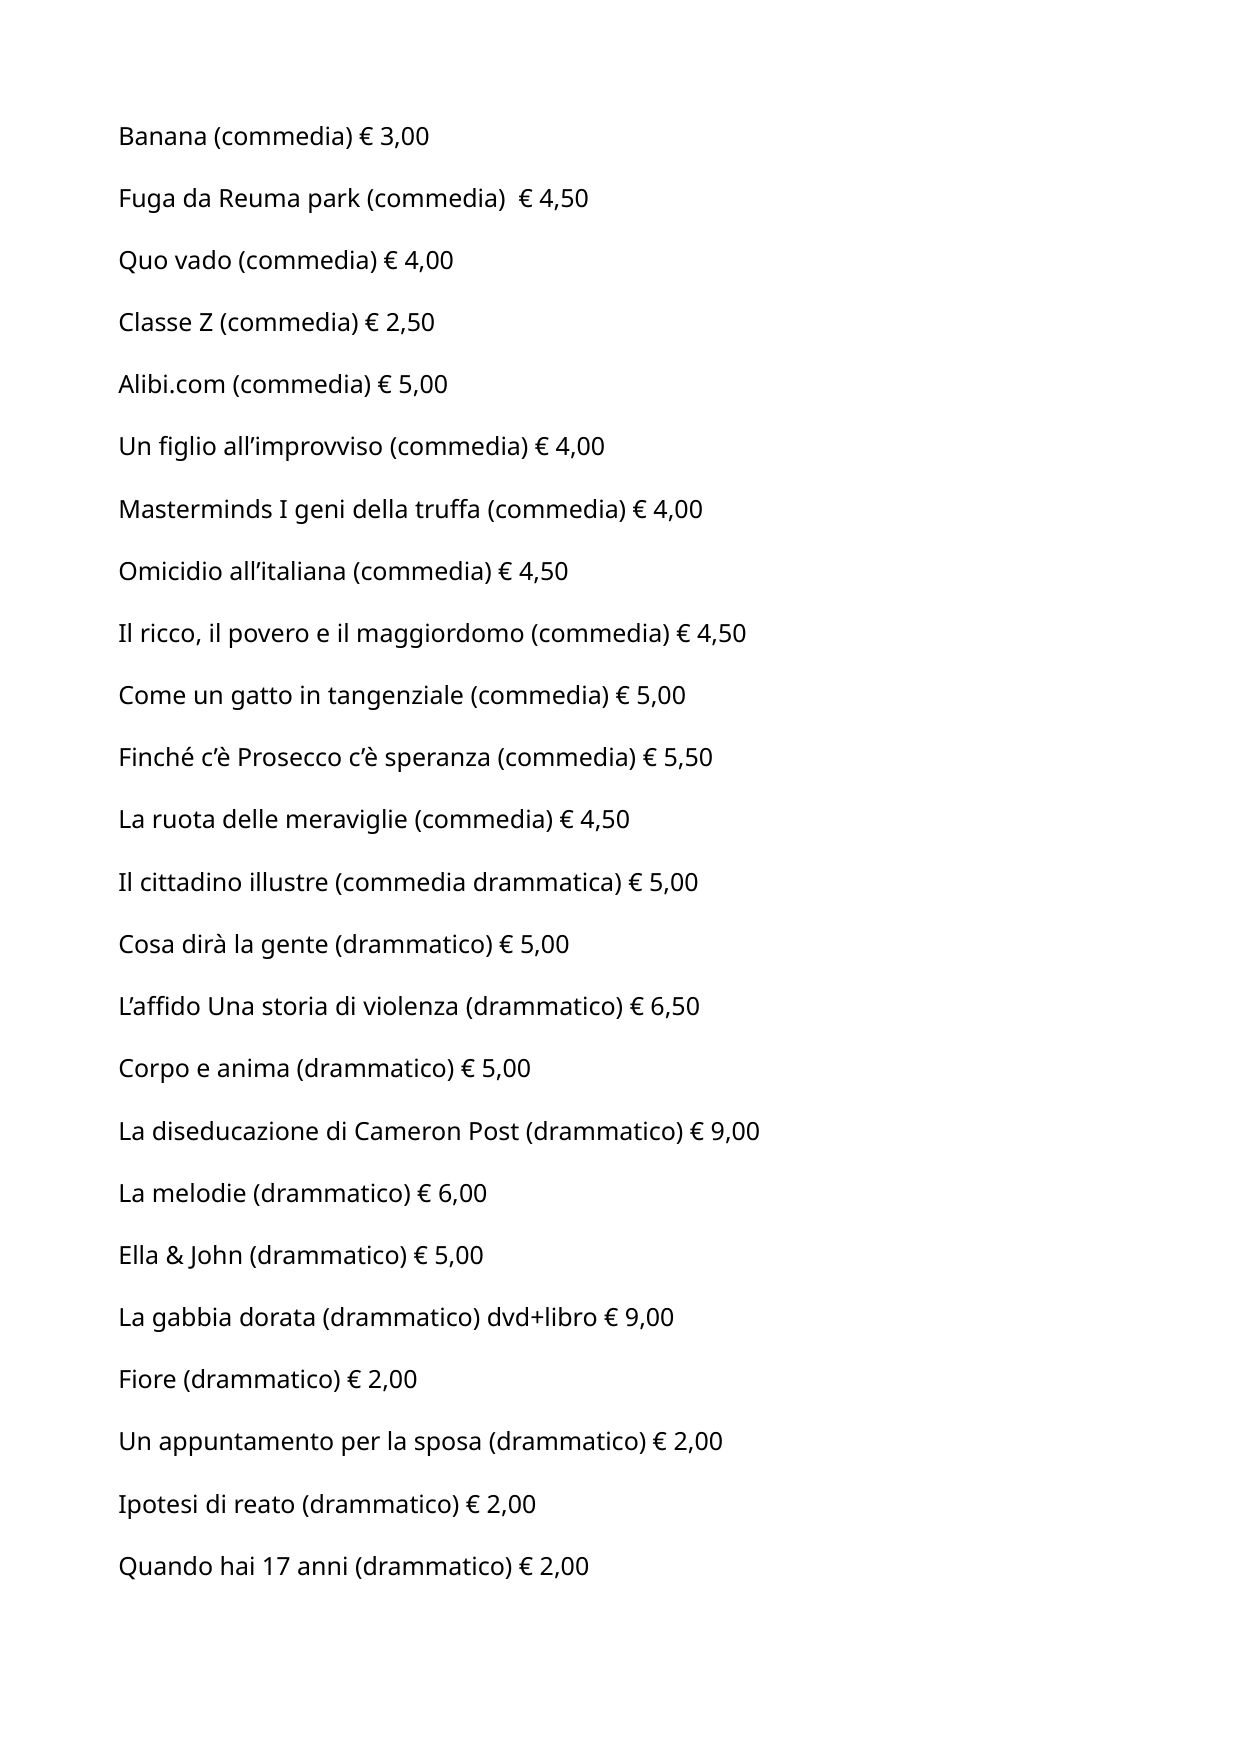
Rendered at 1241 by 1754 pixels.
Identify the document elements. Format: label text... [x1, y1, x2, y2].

text Fiore (drammatico) € 2,00 [118, 1362, 1122, 1396]
text Finché c’è Prosecco c’è speranza (commedia) € 5,50 [118, 740, 1122, 774]
text Ella & John (drammatico) € 5,00 [118, 1237, 1122, 1272]
text La ruota delle meraviglie (commedia) € 4,50 [118, 802, 1122, 836]
text Alibi.com (commedia) € 5,00 [118, 367, 1122, 401]
text Quo vado (commedia) € 4,00 [118, 242, 1122, 277]
text Corpo e anima (drammatico) € 5,00 [118, 1051, 1122, 1085]
text Banana (commedia) € 3,00 [118, 118, 1122, 152]
text La melodie (drammatico) € 6,00 [118, 1175, 1122, 1209]
text Un figlio all’improvviso (commedia) € 4,00 [118, 429, 1122, 463]
text Quando hai 17 anni (drammatico) € 2,00 [118, 1548, 1122, 1582]
text Classe Z (commedia) € 2,50 [118, 305, 1122, 339]
text Ipotesi di reato (drammatico) € 2,00 [118, 1486, 1122, 1520]
text Come un gatto in tangenziale (commedia) € 5,00 [118, 678, 1122, 712]
text Fuga da Reuma park (commedia) € 4,50 [118, 180, 1122, 214]
text Cosa dirà la gente (drammatico) € 5,00 [118, 927, 1122, 961]
text Il ricco, il povero e il maggiordomo (commedia) € 4,50 [118, 616, 1122, 650]
text Il cittadino illustre (commedia drammatica) € 5,00 [118, 864, 1122, 898]
text La diseducazione di Cameron Post (drammatico) € 9,00 [118, 1113, 1122, 1147]
text La gabbia dorata (drammatico) dvd+libro € 9,00 [118, 1300, 1122, 1334]
text Masterminds I geni della truffa (commedia) € 4,00 [118, 491, 1122, 525]
text L’affido Una storia di violenza (drammatico) € 6,50 [118, 989, 1122, 1023]
text Un appuntamento per la sposa (drammatico) € 2,00 [118, 1424, 1122, 1458]
text Omicidio all’italiana (commedia) € 4,50 [118, 553, 1122, 587]
